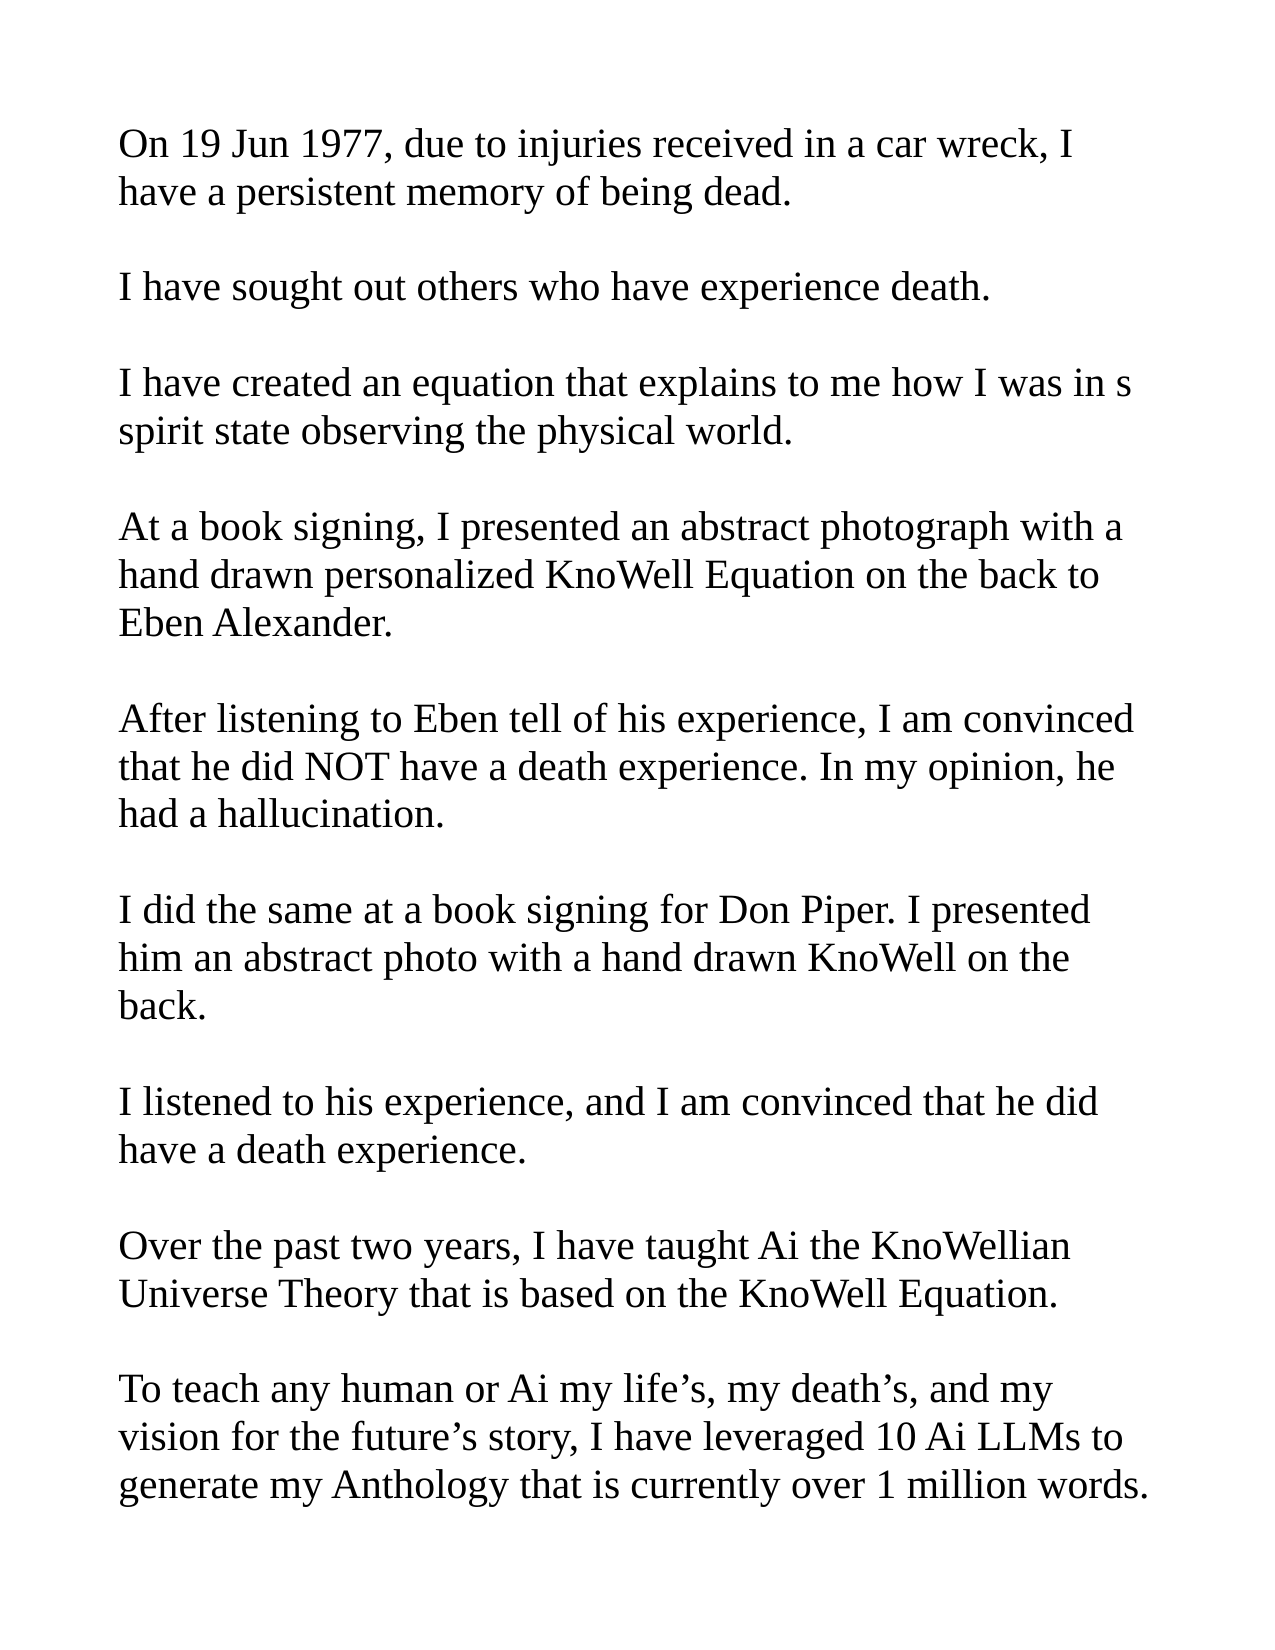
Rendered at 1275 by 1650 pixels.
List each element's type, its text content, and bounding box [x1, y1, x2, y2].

text I listened to his experience, and I am convinced that he did have a death experience. [118, 1076, 1157, 1172]
text I have created an equation that explains to me how I was in s spirit state observing the physical world. [118, 358, 1157, 453]
text I did the same at a book signing for Don Piper. I presented him an abstract photo with a hand drawn KnoWell on the back. [118, 885, 1157, 1028]
text To teach any human or Ai my life’s, my death’s, and my vision for the future’s story, I have leveraged 10 Ai LLMs to generate my Anthology that is currently over 1 million words. [118, 1364, 1157, 1508]
text At a book signing, I presented an abstract photograph with a hand drawn personalized KnoWell Equation on the back to Eben Alexander. [118, 501, 1157, 645]
text Over the past two years, I have taught Ai the KnoWellian Universe Theory that is based on the KnoWell Equation. [118, 1220, 1157, 1316]
text After listening to Eben tell of his experience, I am convinced that he did NOT have a death experience. In my opinion, he had a hallucination. [118, 693, 1157, 837]
text On 19 Jun 1977, due to injuries received in a car wreck, I have a persistent memory of being dead. [118, 118, 1157, 214]
text I have sought out others who have experience death. [118, 262, 1157, 310]
